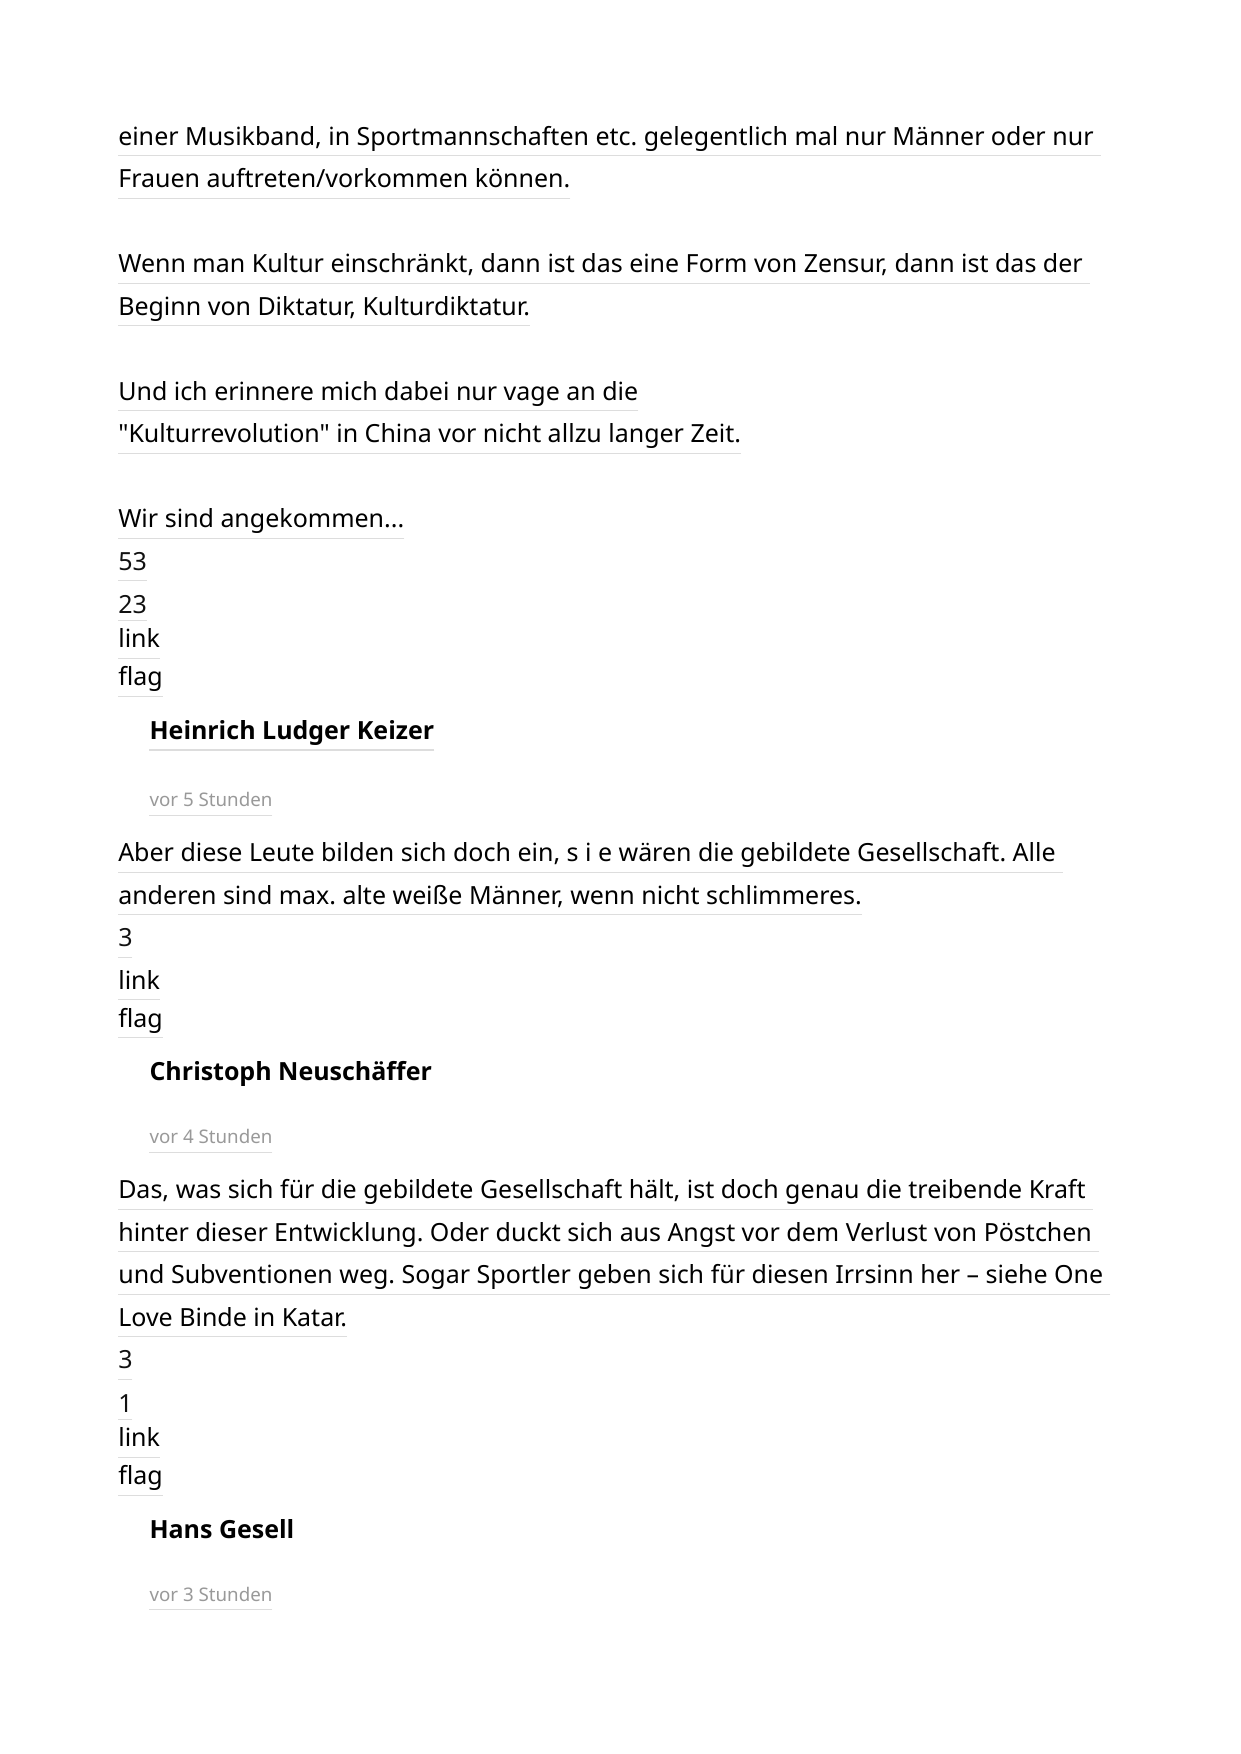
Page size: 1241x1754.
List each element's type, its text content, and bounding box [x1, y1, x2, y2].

text Das, was sich für die gebildete Gesellschaft hält, ist doch genau die treibende Kraft hinter dieser Entwicklung. Oder duckt sich aus Angst vor dem Verlust von Pöstchen und Subventionen weg. Sogar Sportler geben sich für diesen Irrsinn her – siehe One Love Binde in Katar. [118, 1172, 1122, 1337]
text vor 5 Stunden [149, 786, 1117, 816]
text 3 [118, 1342, 1122, 1380]
text Hans Gesell [149, 1511, 1122, 1546]
text link [118, 962, 1122, 1000]
text Aber diese Leute bilden sich doch ein, s i e wären die gebildete Gesellschaft. Alle anderen sind max. alte weiße Männer, wenn nicht schlimmeres. [118, 835, 1122, 915]
text vor 4 Stunden [149, 1123, 1117, 1153]
text flag [118, 1000, 1122, 1038]
text link [118, 621, 1122, 659]
text 1 [118, 1384, 1122, 1420]
text 53 [118, 543, 1122, 581]
text 23 [118, 586, 1122, 621]
text Heinrich Ludger Keizer [149, 713, 1122, 751]
text 3 [118, 920, 1122, 958]
text flag [118, 659, 1122, 697]
text flag [118, 1458, 1122, 1496]
text link [118, 1420, 1122, 1458]
text Christoph Neuschäffer [149, 1054, 1122, 1088]
text einer Musikband, in Sportmannschaften etc. gelegentlich mal nur Männer oder nur Frauen auftreten/vorkommen können. Wenn man Kultur einschränkt, dann ist das eine Form von Zensur, dann ist das der Beginn von Diktatur, Kulturdiktatur. Und ich erinnere mich dabei nur vage an die "Kulturrevolution" in China vor nicht allzu langer Zeit. Wir sind angekommen... [118, 118, 1122, 539]
text vor 3 Stunden [149, 1581, 1117, 1610]
